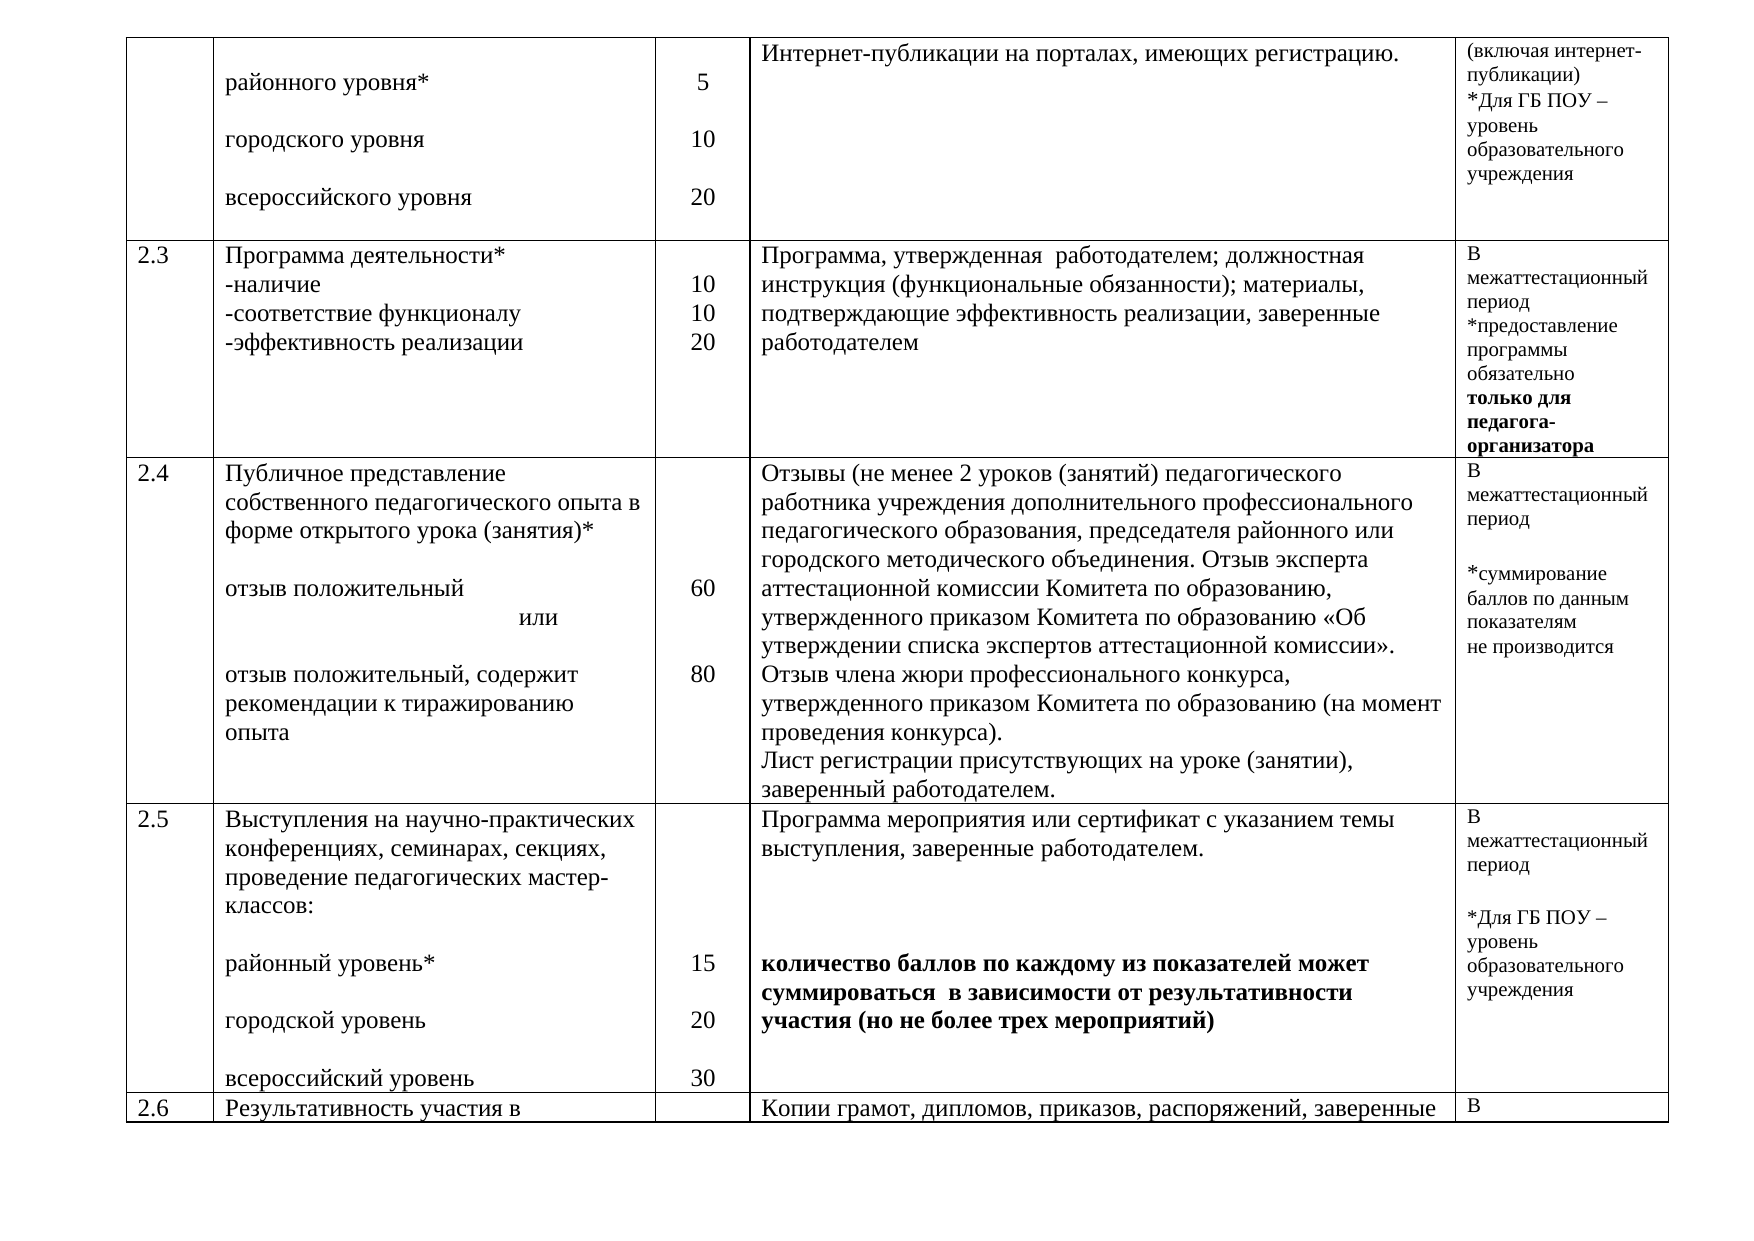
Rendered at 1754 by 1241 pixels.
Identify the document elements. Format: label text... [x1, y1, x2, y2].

table_cell 2.3 [127, 241, 213, 457]
table_cell Интернет-публикации на порталах, имеющих регистрацию. [751, 38, 1455, 239]
table_cell Программа, утвержденная работодателем; должностная инструкция (функциональные обязанности); материалы, подтверждающие эффективность реализации, заверенные работодателем [751, 241, 1455, 457]
table_cell Программа мероприятия или сертификат с указанием темы выступления, заверенные работодателем. количество баллов по каждому из показателей может суммироваться в зависимости от результативности участия (но не более трех мероприятий) [751, 804, 1455, 1092]
table_cell 15 20 30 [656, 804, 749, 1092]
table_cell [127, 38, 213, 239]
table_cell В [1456, 1093, 1668, 1121]
table_cell 2.6 [127, 1093, 213, 1121]
table_cell Результативность участия в [214, 1093, 655, 1121]
table_cell 2.4 [127, 458, 213, 803]
table_cell Публичное представление собственного педагогического опыта в форме открытого урока (занятия)* отзыв положительный или отзыв положительный, содержит рекомендации к тиражированию опыта [214, 458, 655, 803]
table_cell Копии грамот, дипломов, приказов, распоряжений, заверенные [751, 1093, 1455, 1121]
table_cell районного уровня* городского уровня всероссийского уровня [214, 38, 655, 239]
table_cell В межаттестационный период *Для ГБ ПОУ – уровень образовательного учреждения [1456, 804, 1668, 1092]
table_cell [656, 1093, 749, 1121]
table_cell (включая интернет-публикации) *Для ГБ ПОУ – уровень образовательного учреждения [1456, 38, 1668, 239]
table_cell Выступления на научно-практических конференциях, семинарах, секциях, проведение педагогических мастер-классов: районный уровень* городской уровень всероссийский уровень [214, 804, 655, 1092]
table_cell 5 10 20 [656, 38, 749, 239]
table_cell 2.5 [127, 804, 213, 1092]
table_cell 10 10 20 [656, 241, 749, 457]
table_cell В межаттестационный период *предоставление программы обязательно только для педагога-организатора [1456, 241, 1668, 457]
table_cell 60 80 [656, 458, 749, 803]
table_cell Программа деятельности* -наличие -соответствие функционалу -эффективность реализации [214, 241, 655, 457]
table_cell В межаттестационный период *суммирование баллов по данным показателям не производится [1456, 458, 1668, 803]
table_cell Отзывы (не менее 2 уроков (занятий) педагогического работника учреждения дополнительного профессионального педагогического образования, председателя районного или городского методического объединения. Отзыв эксперта аттестационной комиссии Комитета по образованию, утвержденного приказом Комитета по образованию «Об утверждении списка экспертов аттестационной комиссии». Отзыв члена жюри профессионального конкурса, утвержденного приказом Комитета по образованию (на момент проведения конкурса). Лист регистрации присутствующих на уроке (занятии), заверенный работодателем. [751, 458, 1455, 803]
